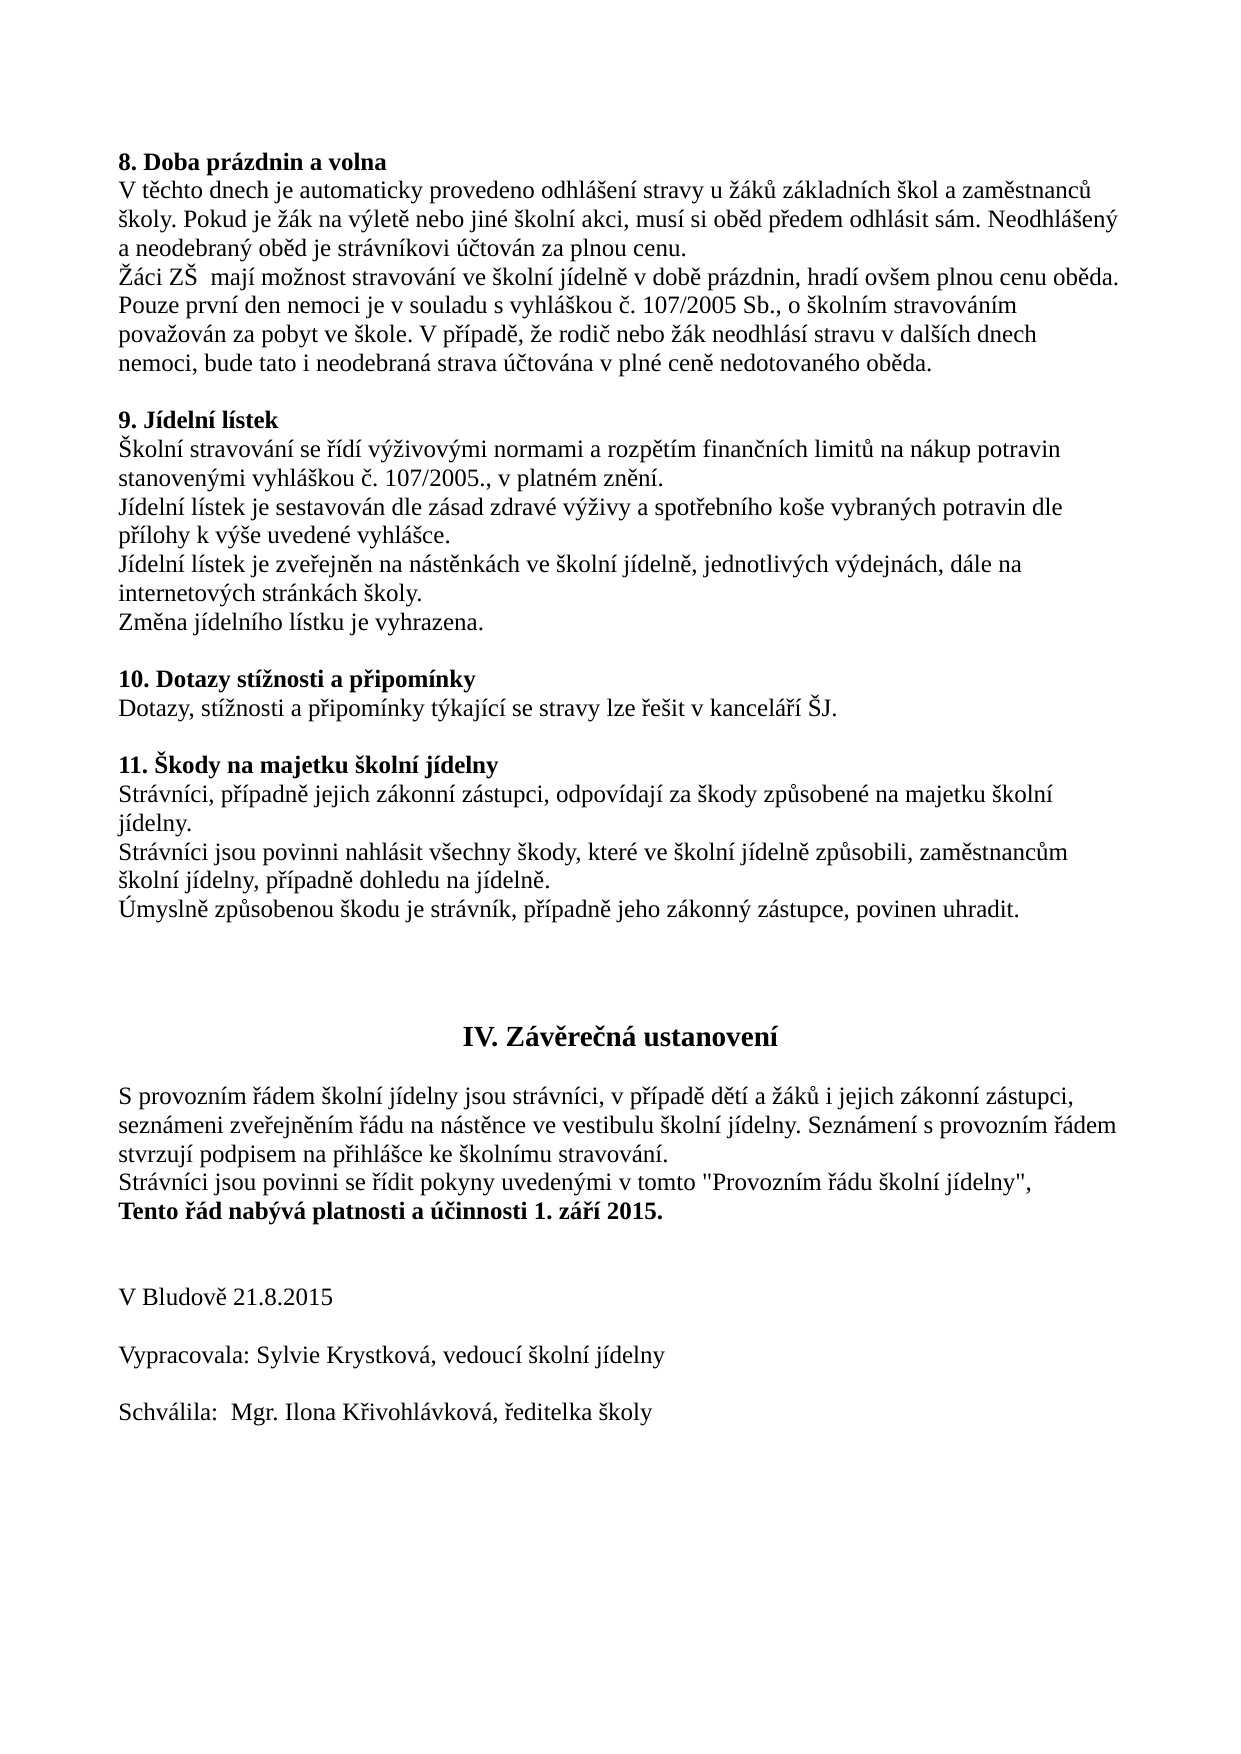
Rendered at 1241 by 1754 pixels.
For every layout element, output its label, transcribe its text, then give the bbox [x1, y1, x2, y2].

text Schválila: Mgr. Ilona Křivohlávková, ředitelka školy [118, 1397, 1122, 1426]
text V těchto dnech je automaticky provedeno odhlášení stravy u žáků základních škol a zaměstnanců školy. Pokud je žák na výletě nebo jiné školní akci, musí si oběd předem odhlásit sám. Neodhlášený a neodebraný oběd je strávníkovi účtován za plnou cenu. Žáci ZŠ mají možnost stravování ve školní jídelně v době prázdnin, hradí ovšem plnou cenu oběda. [118, 176, 1122, 291]
text Vypracovala: Sylvie Krystková, vedoucí školní jídelny [118, 1340, 1122, 1369]
text Dotazy, stížnosti a připomínky týkající se stravy lze řešit v kanceláří ŠJ. [118, 693, 1122, 722]
text 8. Doba prázdnin a volna [118, 118, 1122, 176]
text Strávníci, případně jejich zákonní zástupci, odpovídají za škody způsobené na majetku školní jídelny. Strávníci jsou povinni nahlásit všechny škody, které ve školní jídelně způsobili, zaměstnancům školní jídelny, případně dohledu na jídelně. Úmyslně způsobenou škodu je strávník, případně jeho zákonný zástupce, povinen uhradit. [118, 779, 1122, 923]
text S provozním řádem školní jídelny jsou strávníci, v případě dětí a žáků i jejich zákonní zástupci, seznámeni zveřejněním řádu na nástěnce ve vestibulu školní jídelny. Seznámení s provozním řádem stvrzují podpisem na přihlášce ke školnímu stravování. Strávníci jsou povinni se řídit pokyny uvedenými v tomto "Provozním řádu školní jídelny", Tento řád nabývá platnosti a účinnosti 1. září 2015. [118, 1081, 1122, 1225]
text 10. Dotazy stížnosti a připomínky [118, 664, 1122, 693]
subtitle IV. Závěrečná ustanovení [118, 1019, 1122, 1052]
text Školní stravování se řídí výživovými normami a rozpětím finančních limitů na nákup potravin stanovenými vyhláškou č. 107/2005., v platném znění. Jídelní lístek je sestavován dle zásad zdravé výživy a spotřebního koše vybraných potravin dle přílohy k výše uvedené vyhlášce. Jídelní lístek je zveřejněn na nástěnkách ve školní jídelně, jednotlivých výdejnách, dále na internetových stránkách školy. Změna jídelního lístku je vyhrazena. [118, 434, 1122, 636]
text Pouze první den nemoci je v souladu s vyhláškou č. 107/2005 Sb., o školním stravováním považován za pobyt ve škole. V případě, že rodič nebo žák neodhlásí stravu v dalších dnech nemoci, bude tato i neodebraná strava účtována v plné ceně nedotovaného oběda. [118, 291, 1122, 377]
text 11. Škody na majetku školní jídelny [118, 751, 1122, 779]
text 9. Jídelní lístek [118, 406, 1122, 434]
text V Bludově 21.8.2015 [118, 1225, 1122, 1311]
